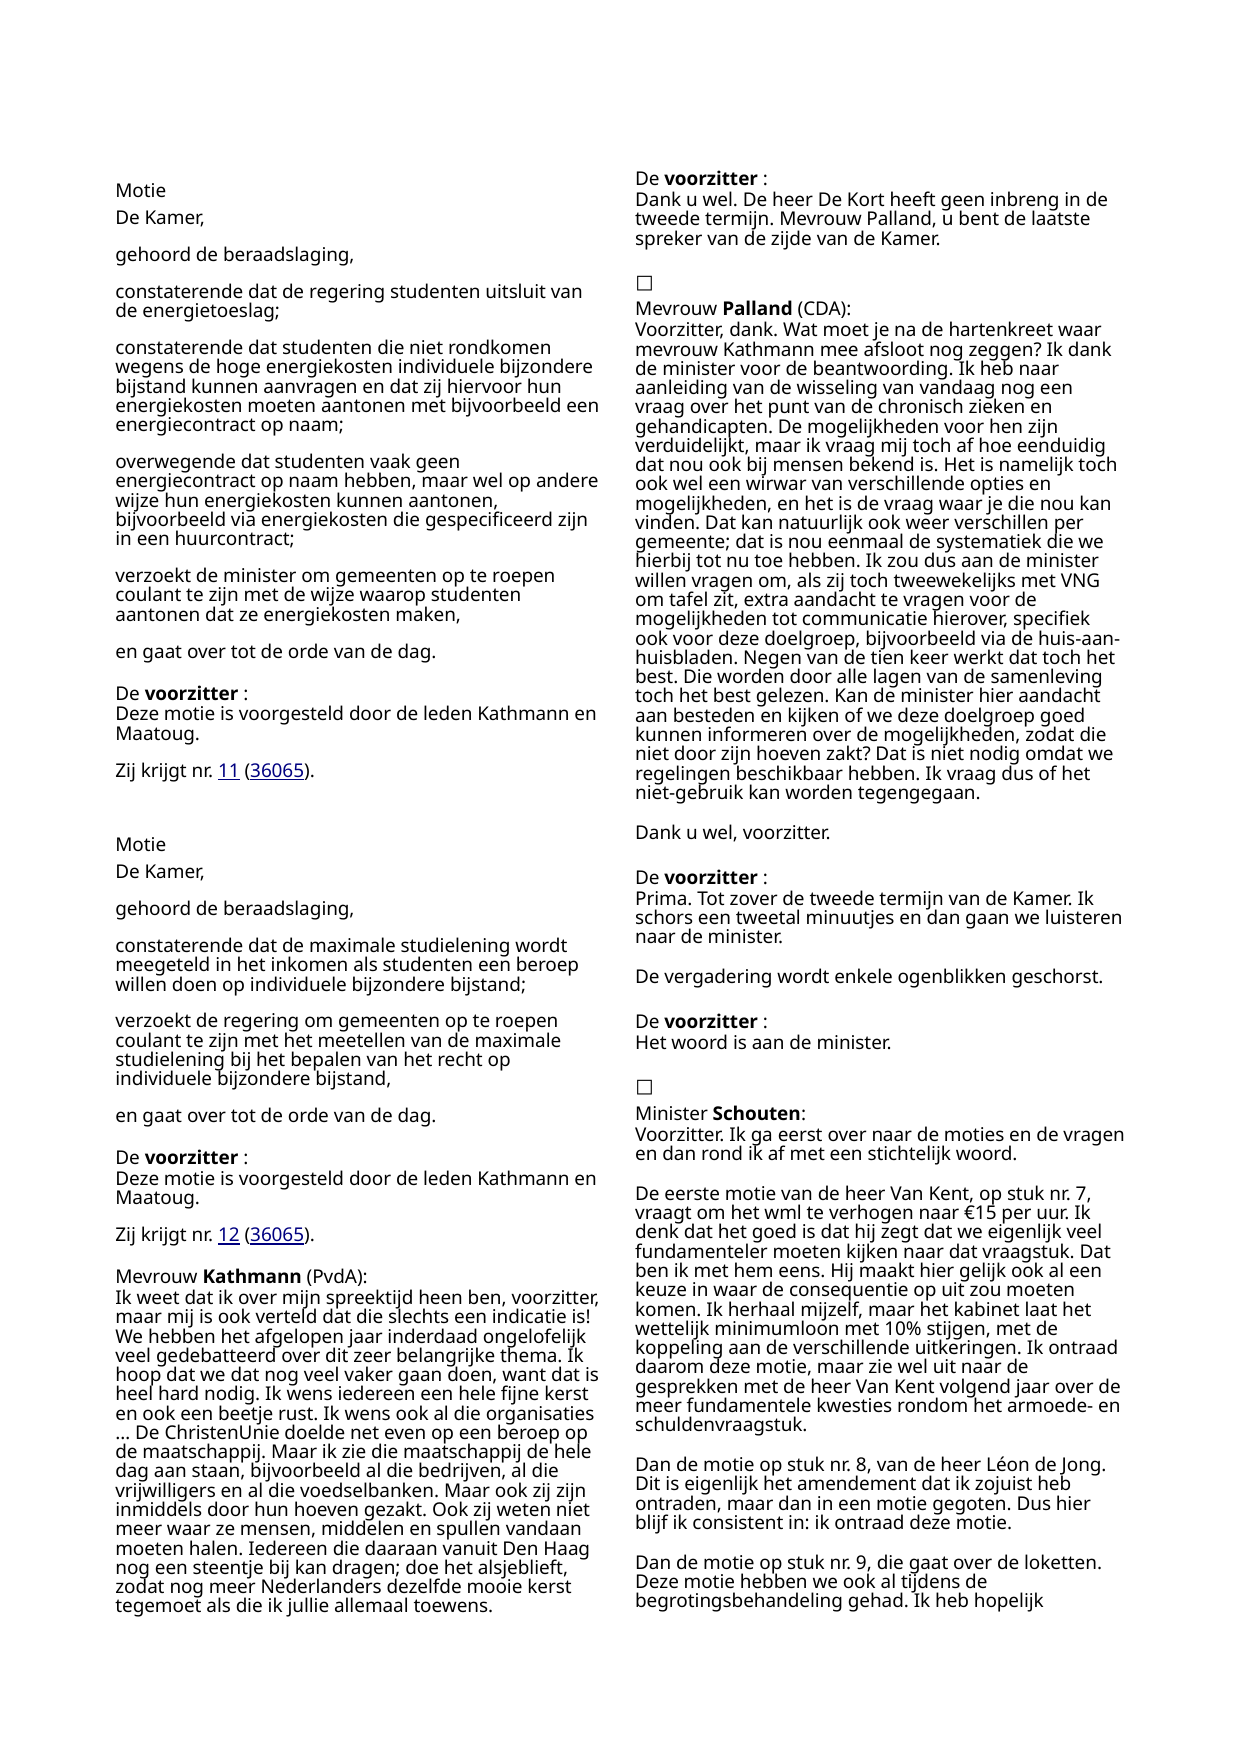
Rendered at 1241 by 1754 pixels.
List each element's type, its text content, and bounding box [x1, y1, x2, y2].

text Zij krijgt nr. 12 (36065). [115, 1226, 605, 1246]
text Dan de motie op stuk nr. 9, die gaat over de loketten. Deze motie hebben we ook al tijdens de begrotingsbehandeling gehad. Ik heb hopelijk [635, 1554, 1125, 1612]
text Voorzitter, dank. Wat moet je na de hartenkreet waar mevrouw Kathmann mee afsloot nog zeggen? Ik dank de minister voor de beantwoording. Ik heb naar aanleiding van de wisseling van vandaag nog een vraag over het punt van de chronisch zieken en gehandicapten. De mogelijkheden voor hen zijn verduidelijkt, maar ik vraag mij toch af hoe eenduidig dat nou ook bij mensen bekend is. Het is namelijk toch ook wel een wirwar van verschillende opties en mogelijkheden, en het is de vraag waar je die nou kan vinden. Dat kan natuurlijk ook weer verschillen per gemeente; dat is nou eenmaal de systematiek die we hierbij tot nu toe hebben. Ik zou dus aan de minister willen vragen om, als zij toch tweewekelijks met VNG om tafel zit, extra aandacht te vragen voor de mogelijkheden tot communicatie hierover, specifiek ook voor deze doelgroep, bijvoorbeeld via de huis-aan-huisbladen. Negen van de tien keer werkt dat toch het best. Die worden door alle lagen van de samenleving toch het best gelezen. Kan de minister hier aandacht aan besteden en kijken of we deze doelgroep goed kunnen informeren over de mogelijkheden, zodat die niet door zijn hoeven zakt? Dat is niet nodig omdat we regelingen beschikbaar hebben. Ik vraag dus of het niet-gebruik kan worden tegengegaan. [635, 321, 1125, 803]
text De voorzitter : [635, 864, 1125, 889]
text De voorzitter : [115, 680, 605, 705]
text De voorzitter : [635, 165, 1125, 191]
text Het woord is aan de minister. [635, 1034, 1125, 1053]
text gehoord de beraadslaging, [115, 246, 605, 265]
text verzoekt de regering om gemeenten op te roepen coulant te zijn met het meetellen van de maximale studielening bij het bepalen van het recht op individuele bijzondere bijstand, [115, 1012, 605, 1089]
text constaterende dat de regering studenten uitsluit van de energietoeslag; [115, 283, 605, 321]
text Motie [115, 177, 605, 203]
text gehoord de beraadslaging, [115, 900, 605, 919]
text Mevrouw Kathmann (PvdA): [115, 1263, 605, 1289]
text Dan de motie op stuk nr. 8, van de heer Léon de Jong. Dit is eigenlijk het amendement dat ik zojuist heb ontraden, maar dan in een motie gegoten. Dus hier blijf ik consistent in: ik ontraad deze motie. [635, 1456, 1125, 1533]
text Voorzitter. Ik ga eerst over naar de moties en de vragen en dan rond ik af met een stichtelijk woord. [635, 1126, 1125, 1164]
text constaterende dat de maximale studielening wordt meegeteld in het inkomen als studenten een beroep willen doen op individuele bijzondere bijstand; [115, 937, 605, 995]
text Mevrouw Palland (CDA): [635, 296, 1125, 321]
text De voorzitter : [635, 1008, 1125, 1034]
text constaterende dat studenten die niet rondkomen wegens de hoge energiekosten individuele bijzondere bijstand kunnen aanvragen en dat zij hiervoor hun energiekosten moeten aantonen met bijvoorbeeld een energiecontract op naam; [115, 339, 605, 435]
text verzoekt de minister om gemeenten op te roepen coulant te zijn met de wijze waarop studenten aantonen dat ze energiekosten maken, [115, 567, 605, 625]
text De Kamer, [115, 863, 605, 882]
text Minister Schouten: [635, 1100, 1125, 1126]
text Dank u wel, voorzitter. [635, 824, 1125, 843]
text en gaat over tot de orde van de dag. [115, 1107, 605, 1127]
text De vergadering wordt enkele ogenblikken geschorst. [635, 968, 1125, 987]
text overwegende dat studenten vaak geen energiecontract op naam hebben, maar wel op andere wijze hun energiekosten kunnen aantonen, bijvoorbeeld via energiekosten die gespecificeerd zijn in een huurcontract; [115, 453, 605, 549]
text De eerste motie van de heer Van Kent, op stuk nr. 7, vraagt om het wml te verhogen naar €15 per uur. Ik denk dat het goed is dat hij zegt dat we eigenlijk veel fundamenteler moeten kijken naar dat vraagstuk. Dat ben ik met hem eens. Hij maakt hier gelijk ook al een keuze in waar de consequentie op uit zou moeten komen. Ik herhaal mijzelf, maar het kabinet laat het wettelijk minimumloon met 10% stijgen, met de koppeling aan de verschillende uitkeringen. Ik ontraad daarom deze motie, maar zie wel uit naar de gesprekken met de heer Van Kent volgend jaar over de meer fundamentele kwesties rondom het armoede- en schuldenvraagstuk. [635, 1185, 1125, 1435]
text Deze motie is voorgesteld door de leden Kathmann en Maatoug. [115, 1170, 605, 1208]
text en gaat over tot de orde van de dag. [115, 643, 605, 662]
text Dank u wel. De heer De Kort heeft geen inbreng in de tweede termijn. Mevrouw Palland, u bent de laatste spreker van de zijde van de Kamer. [635, 191, 1125, 249]
text Ik weet dat ik over mijn spreektijd heen ben, voorzitter, maar mij is ook verteld dat die slechts een indicatie is! We hebben het afgelopen jaar inderdaad ongelofelijk veel gedebatteerd over dit zeer belangrijke thema. Ik hoop dat we dat nog veel vaker gaan doen, want dat is heel hard nodig. Ik wens iedereen een hele fijne kerst en ook een beetje rust. Ik wens ook al die organisaties … De ChristenUnie doelde net even op een beroep op de maatschappij. Maar ik zie die maatschappij de hele dag aan staan, bijvoorbeeld al die bedrijven, al die vrijwilligers en al die voedselbanken. Maar ook zij zijn inmiddels door hun hoeven gezakt. Ook zij weten niet meer waar ze mensen, middelen en spullen vandaan moeten halen. Iedereen die daaraan vanuit Den Haag nog een steentje bij kan dragen; doe het alsjeblieft, zodat nog meer Nederlanders dezelfde mooie kerst tegemoet als die ik jullie allemaal toewens. [115, 1289, 605, 1617]
text Motie [115, 831, 605, 857]
text De Kamer, [115, 209, 605, 228]
text Deze motie is voorgesteld door de leden Kathmann en Maatoug. [115, 705, 605, 744]
text Zij krijgt nr. 11 (36065). [115, 762, 605, 781]
text ⬜ [635, 1074, 1125, 1100]
text ⬜ [635, 270, 1125, 296]
text De voorzitter : [115, 1144, 605, 1170]
text Prima. Tot zover de tweede termijn van de Kamer. Ik schors een tweetal minuutjes en dan gaan we luisteren naar de minister. [635, 889, 1125, 947]
